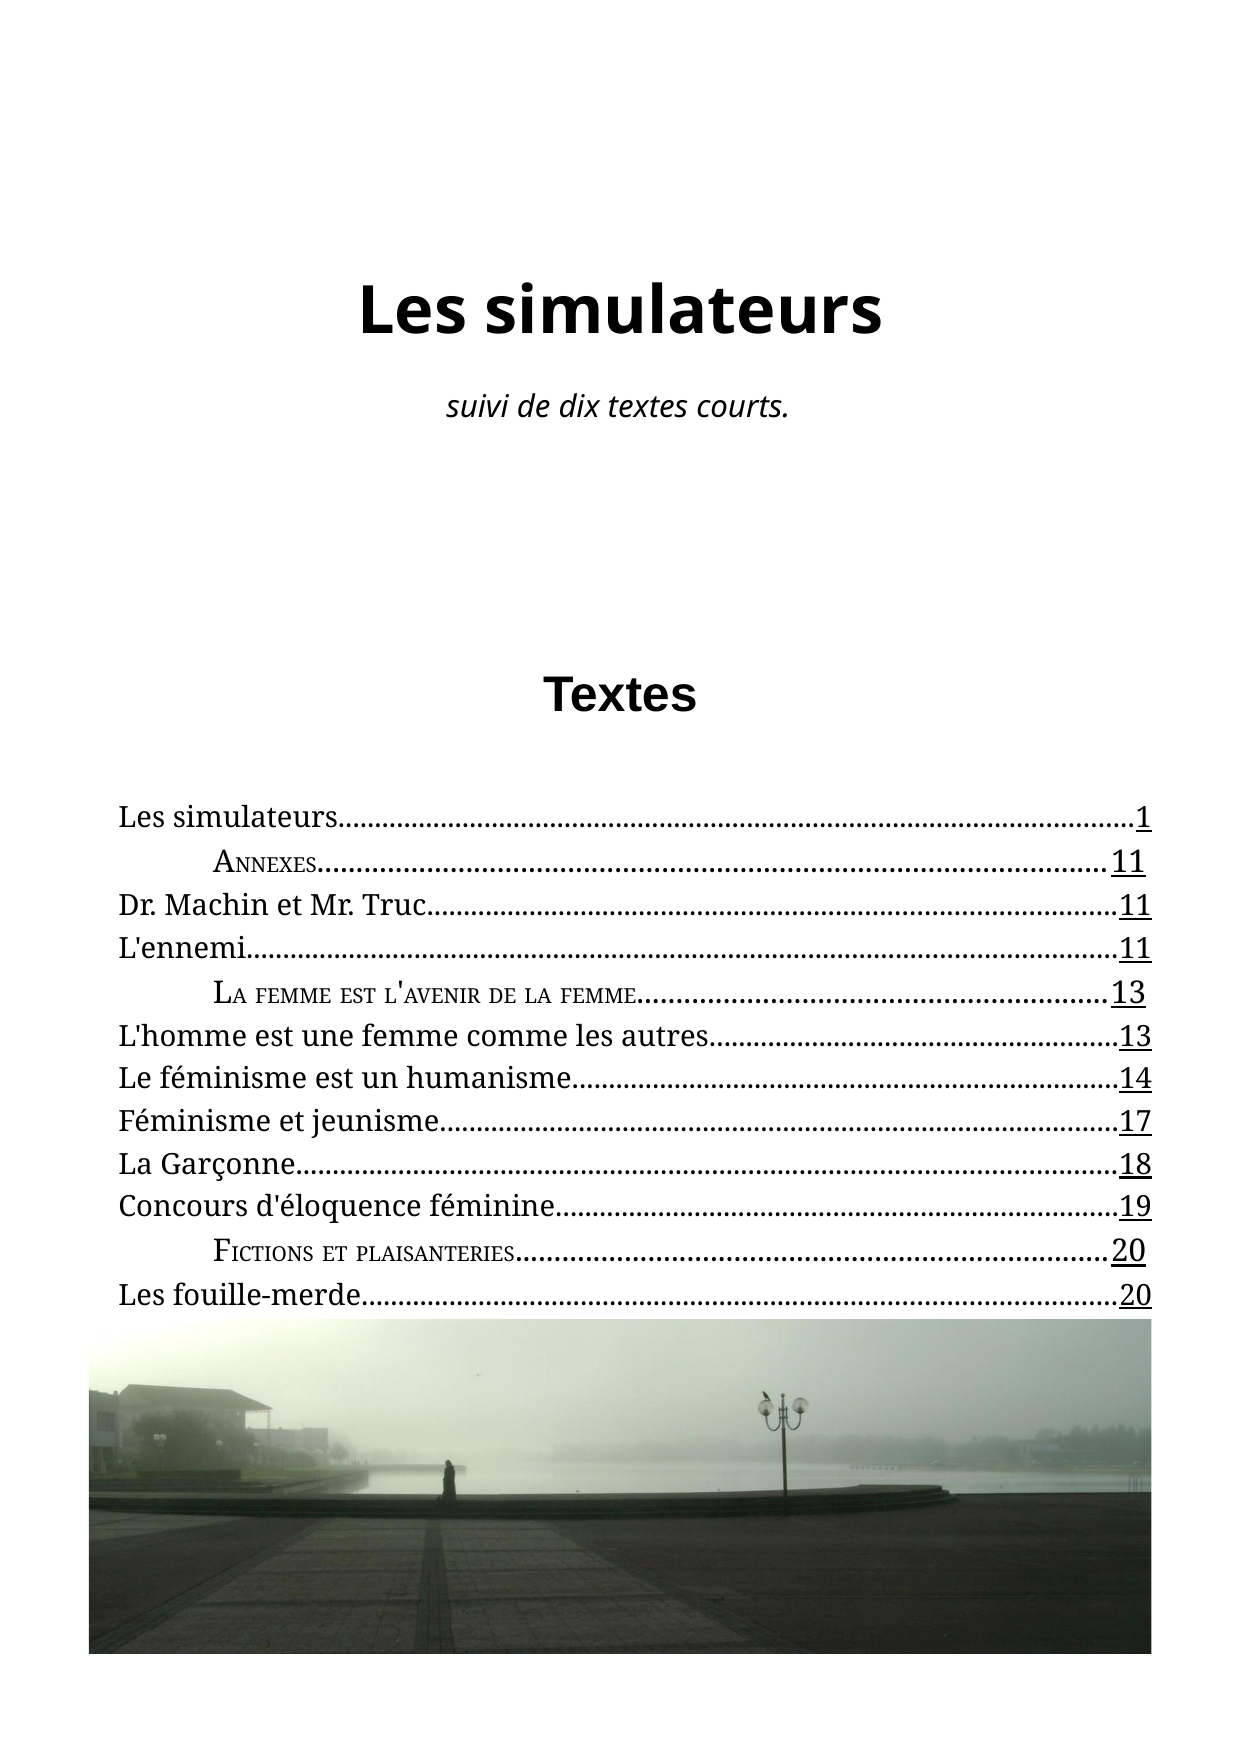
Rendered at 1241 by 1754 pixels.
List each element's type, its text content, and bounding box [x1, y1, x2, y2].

text Les simulateurs. 1 [118, 796, 1152, 836]
text Annexes 11 [207, 839, 1152, 882]
text Fictions et plaisanteries. 20 [207, 1228, 1152, 1271]
text Les fouille-merde. 20 [118, 1274, 1152, 1313]
text La femme est l'avenir de la femme. 13 [207, 970, 1152, 1012]
text suivi de dix textes courts. [88, 384, 1152, 427]
text L'homme est une femme comme les autres. 13 [118, 1015, 1152, 1055]
subtitle Textes [88, 664, 1152, 722]
text Le féminisme est un humanisme. 14 [118, 1058, 1152, 1097]
text Les simulateurs [88, 262, 1152, 381]
picture [88, 1319, 1152, 1654]
text Féminisme et jeunisme. 17 [118, 1100, 1152, 1140]
text Dr. Machin et Mr. Truc. 11 [118, 884, 1152, 924]
text L'ennemi. 11 [118, 927, 1152, 967]
text Concours d'éloquence féminine. 19 [118, 1186, 1152, 1225]
text La Garçonne. 18 [118, 1143, 1152, 1183]
